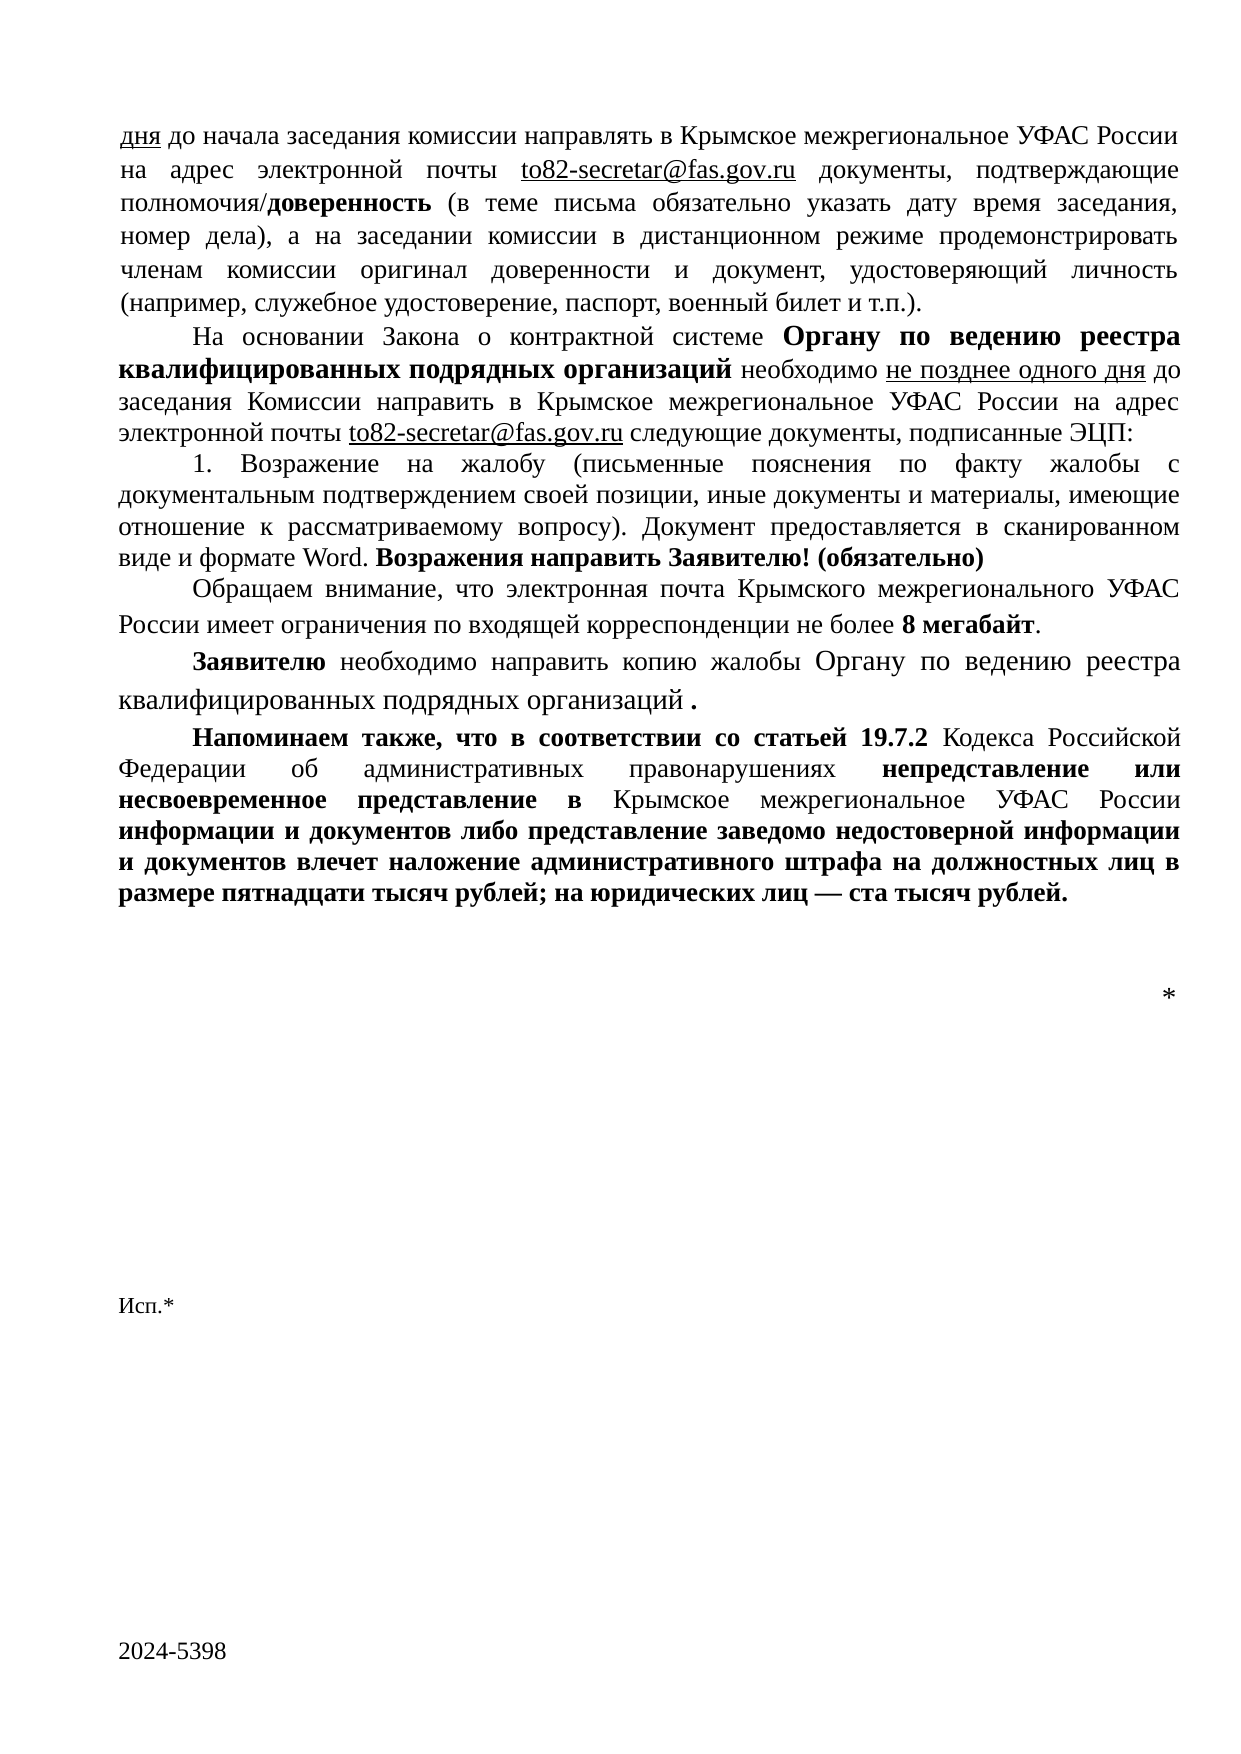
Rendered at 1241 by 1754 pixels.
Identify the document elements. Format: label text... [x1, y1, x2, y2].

table_header [118, 975, 832, 1019]
table_cell [353, 1132, 832, 1177]
table_cell [353, 1020, 832, 1132]
table_cell [832, 1020, 1182, 1132]
text Заявителю необходимо направить копию жалобы Органу по ведению реестра квалифицированных подрядных организаций . [118, 643, 1181, 716]
text Исп.* [118, 1292, 1181, 1318]
table_cell [118, 1132, 352, 1177]
table_cell [118, 1020, 352, 1132]
text Обращаем внимание, что электронная почта Крымского межрегионального УФАС России имеет ограничения по входящей корреспонденции не более 8 мегабайт. [118, 572, 1181, 639]
table_cell [832, 1132, 1182, 1177]
table_header * [832, 975, 1182, 1019]
text дня до начала заседания комиссии направлять в Крымское межрегиональное УФАС России на адрес электронной почты to82-secretar@fas.gov.ru документы, подтверждающие полномочия/доверенность (в теме письма обязательно указать дату время заседания, номер дела), а на заседании комиссии в дистанционном режиме продемонстрировать членам комиссии оригинал доверенности и документ, удостоверяющий личность (например, служебное удостоверение, паспорт, военный билет и т.п.). [120, 118, 1179, 318]
text На основании Закона о контрактной системе Органу по ведению реестра квалифицированных подрядных организаций необходимо не позднее одного дня до заседания Комиссии направить в Крымское межрегиональное УФАС России на адрес электронной почты to82-secretar@fas.gov.ru следующие документы, подписанные ЭЦП: [118, 318, 1181, 447]
text Напоминаем также, что в соответствии со статьей 19.7.2 Кодекса Российской Федерации об административных правонарушениях непредставление или несвоевременное представление в Крымское межрегиональное УФАС России информации и документов либо представление заведомо недостоверной информации и документов влечет наложение административного штрафа на должностных лиц в размере пятнадцати тысяч рублей; на юридических лиц — ста тысяч рублей. [118, 721, 1181, 907]
text 1. Возражение на жалобу (письменные пояснения по факту жалобы с документальным подтверждением своей позиции, иные документы и материалы, имеющие отношение к рассматриваемому вопросу). Документ предоставляется в сканированном виде и формате Word. Возражения направить Заявителю! (обязательно) [118, 447, 1181, 572]
